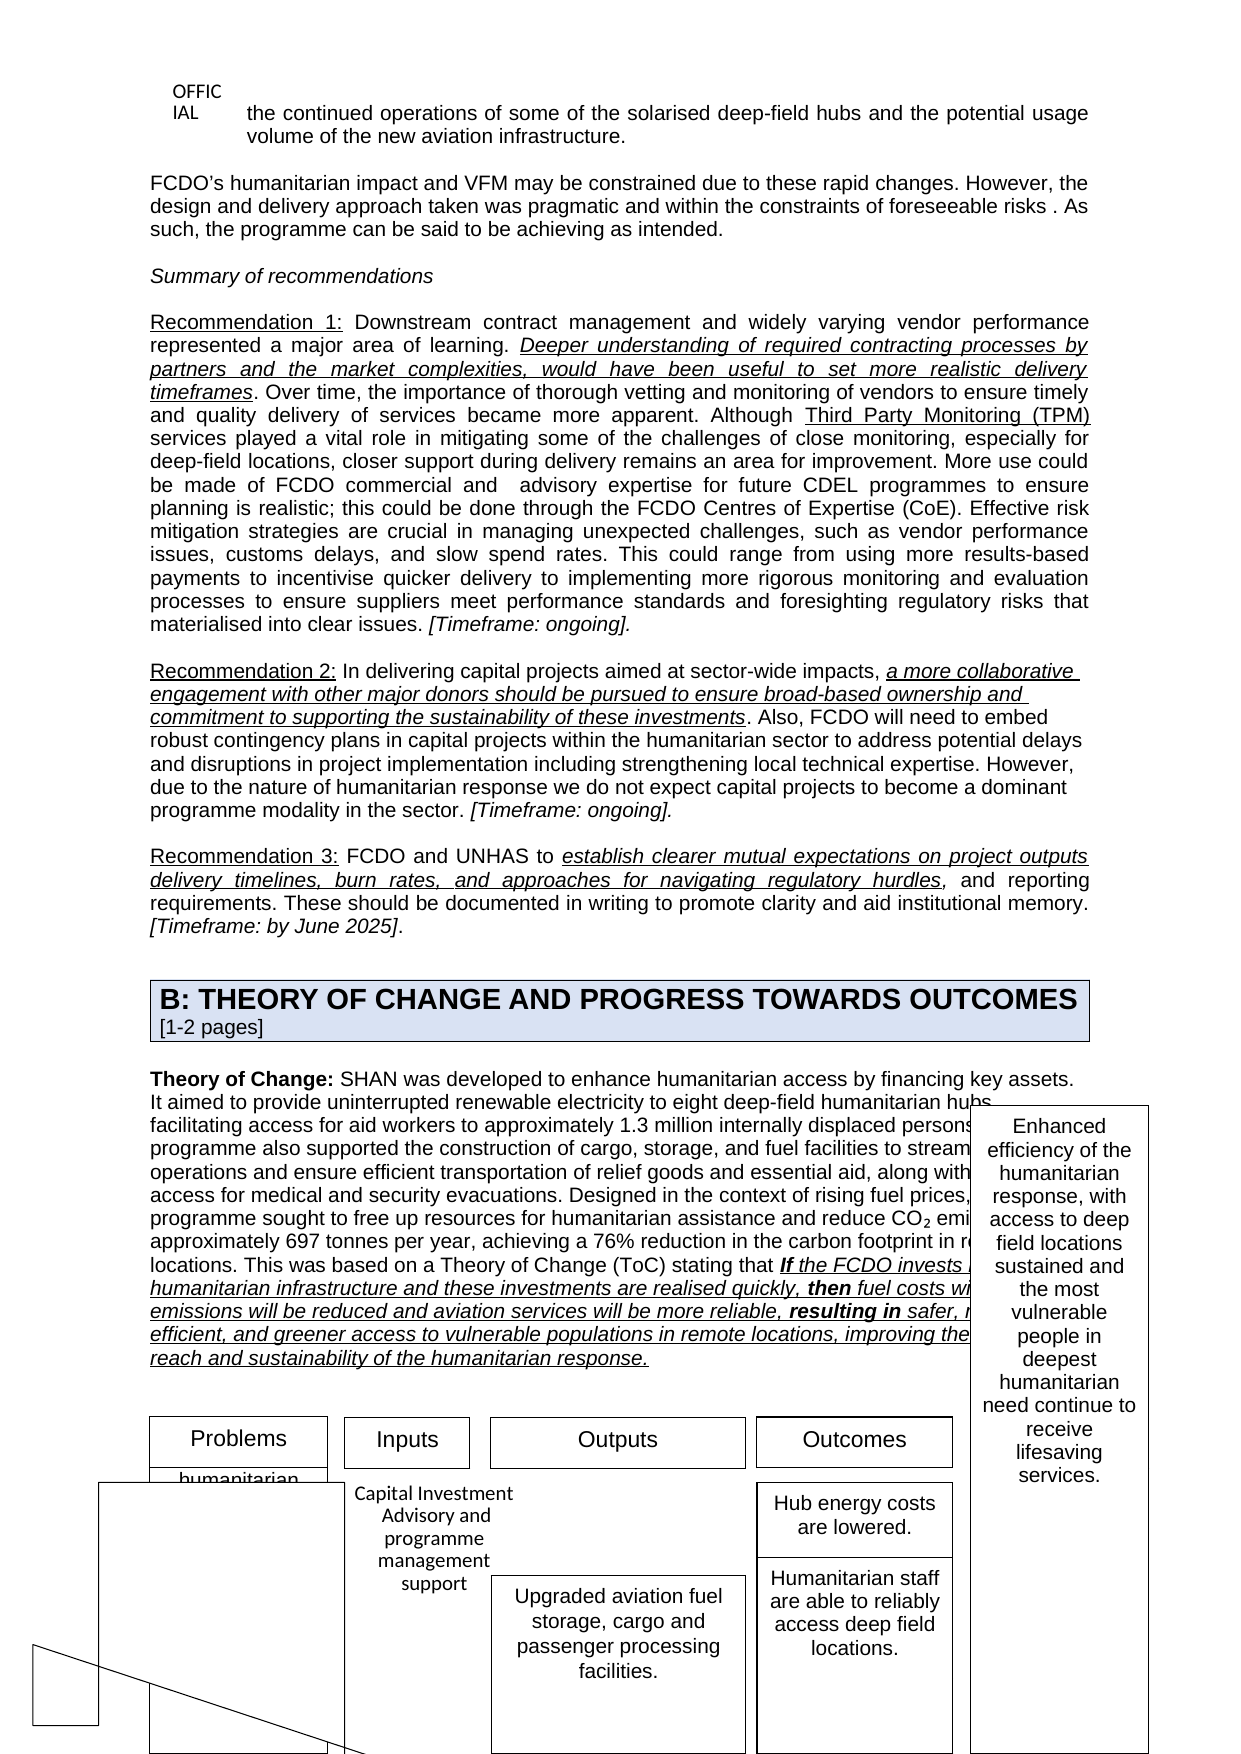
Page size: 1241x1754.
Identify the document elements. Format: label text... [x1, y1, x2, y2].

text Recommendation 2: In delivering capital projects aimed at sector-wide impacts, a more collaborative engagement with other major donors should be pursued to ensure broad-based ownership and commitment to supporting the sustainability of these investments. Also, FCDO will need to embed robust contingency plans in capital projects within the humanitarian sector to address potential delays and disruptions in project implementation including strengthening local technical expertise. However, due to the nature of humanitarian response we do not expect capital projects to become a dominant programme modality in the sector. [Timeframe: ongoing]. [150, 659, 1090, 822]
text Enhanced efficiency of the humanitarian response, with access to deep field locations sustained and the most vulnerable people in deepest humanitarian need continue to receive lifesaving services. [979, 1115, 1139, 1487]
text Outcomes [766, 1426, 943, 1452]
text During the implementation period, the humanitarian sector experienced severe funding and structural shocks, particularly the uncertainty created where other donor funding enabled the functioning of the humanitarian sector. This may challenge the sustainability of components of the investment, including the continued operations of some of the solarised deep-field hubs and the potential usage volume of the new aviation infrastructure. [150, 102, 1090, 148]
text Summary of recommendations [150, 264, 1090, 287]
text Vital humanitarian aviation services are often delayed and unreliable. [159, 1468, 318, 1481]
text Problems [159, 1426, 318, 1452]
text Inputs [354, 1427, 460, 1452]
subtitle B: THEORY OF CHANGE AND PROGRESS TOWARDS OUTCOMES [1-2 pages] [151, 981, 1089, 1041]
text Humanitarian staff are able to reliably access deep field locations. [766, 1567, 943, 1659]
text Upgraded aviation fuel storage, cargo and passenger processing facilities. [500, 1585, 737, 1683]
text Recommendation 3: FCDO and UNHAS to establish clearer mutual expectations on project outputs delivery timelines, burn rates, and approaches for navigating regulatory hurdles, and reporting requirements. These should be documented in writing to promote clarity and aid institutional memory. [Timeframe: by June 2025]. [150, 845, 1090, 938]
text Outputs [500, 1427, 736, 1453]
text Recommendation 1: Downstream contract management and widely varying vendor performance represented a major area of learning. Deeper understanding of required contracting processes by partners and the market complexities, would have been useful to set more realistic delivery timeframes. Over time, the importance of thorough vetting and monitoring of vendors to ensure timely and quality delivery of services became more apparent. Although Third Party Monitoring (TPM) services played a vital role in mitigating some of the challenges of close monitoring, especially for deep-field locations, closer support during delivery remains an area for improvement. More use could be made of FCDO commercial and advisory expertise for future CDEL programmes to ensure planning is realistic; this could be done through the FCDO Centres of Expertise (CoE). Effective risk mitigation strategies are crucial in managing unexpected challenges, such as vendor performance issues, customs delays, and slow spend rates. This could range from using more results-based payments to incentivise quicker delivery to implementing more rigorous monitoring and evaluation processes to ensure suppliers meet performance standards and foresighting regulatory risks that materialised into clear issues. [Timeframe: ongoing]. [150, 311, 1090, 636]
text FCDO’s humanitarian impact and VFM may be constrained due to these rapid changes. However, the design and delivery approach taken was pragmatic and within the constraints of foreseeable risks . As such, the programme can be said to be achieving as intended. [150, 171, 1090, 241]
text Theory of Change: SHAN was developed to enhance humanitarian access by financing key assets. It aimed to provide uninterrupted renewable electricity to eight deep-field humanitarian hubs, facilitating access for aid workers to approximately 1.3 million internally displaced persons (IDPs). The programme also supported the construction of cargo, storage, and fuel facilities to streamline operations and ensure efficient transportation of relief goods and essential aid, along with reliable air access for medical and security evacuations. Designed in the context of rising fuel prices, the programme sought to free up resources for humanitarian assistance and reduce CO₂ emissions by approximately 697 tonnes per year, achieving a 76% reduction in the carbon footprint in remote locations. This was based on a Theory of Change (ToC) stating that If the FCDO invests in humanitarian infrastructure and these investments are realised quickly, then fuel costs will be lower, emissions will be reduced and aviation services will be more reliable, resulting in safer, more efficient, and greener access to vulnerable populations in remote locations, improving the overall reach and sustainability of the humanitarian response. [150, 1067, 1090, 1297]
text Hub energy costs are lowered. [766, 1492, 943, 1538]
